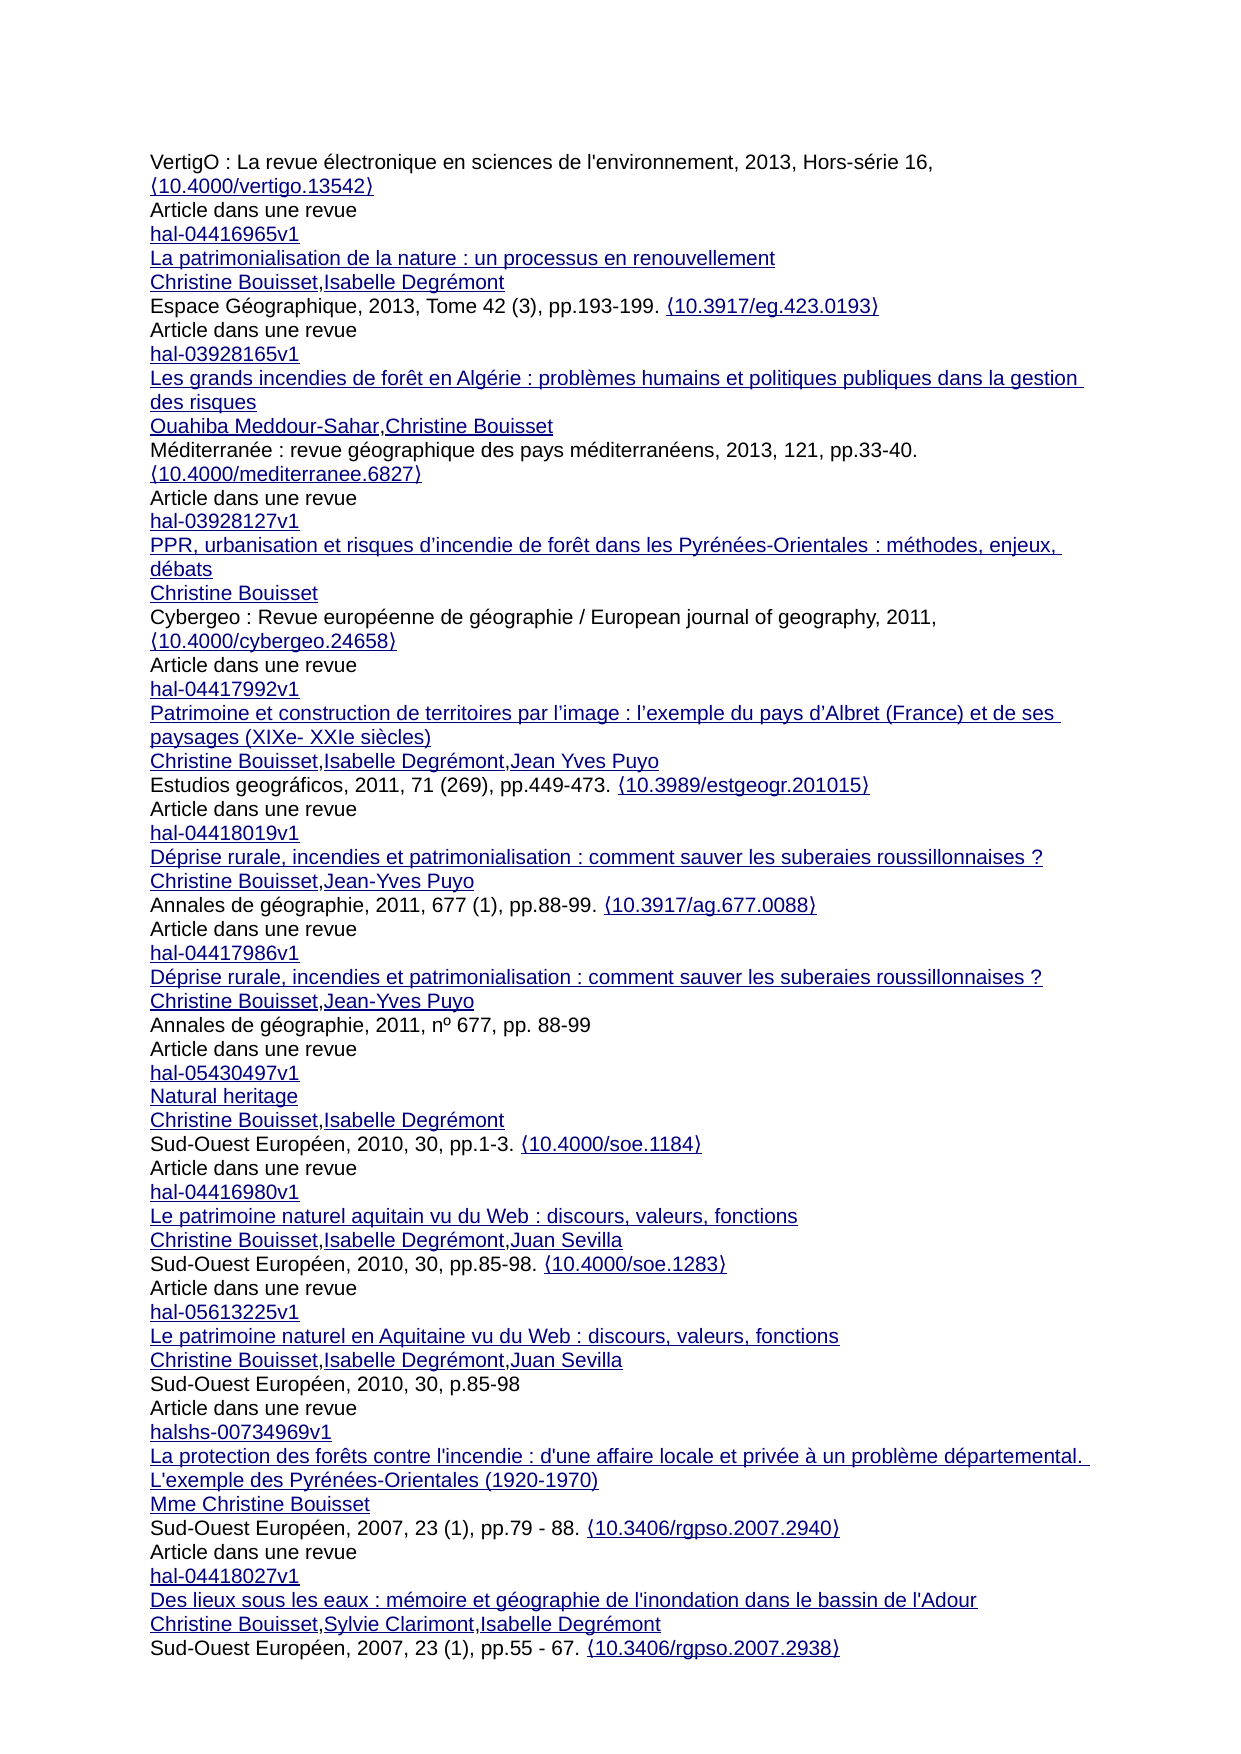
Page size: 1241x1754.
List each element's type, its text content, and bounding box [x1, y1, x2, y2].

table_cell Déprise rurale, incendies et patrimonialisation : comment sauver les suberaies roussillonnaises ? Christine Bouisset,Jean-Yves Puyo Annales de géographie, 2011, nº 677, pp. 88-99 Article dans une revue hal-05430497v1 [150, 965, 1090, 1084]
table_cell La patrimonialisation de la nature : un processus en renouvellement Christine Bouisset,Isabelle Degrémont Espace Géographique, 2013, Tome 42 (3), pp.193-199. ⟨10.3917/eg.423.0193⟩ Article dans une revue hal-03928165v1 [150, 246, 1090, 366]
table_cell VertigO : La revue électronique en sciences de l'environnement, 2013, Hors-série 16, ⟨10.4000/vertigo.13542⟩ Article dans une revue hal-04416965v1 [150, 150, 1090, 246]
table_cell La protection des forêts contre l'incendie : d'une affaire locale et privée à un problème départemental. [150, 1444, 1090, 1465]
table_cell Natural heritage Christine Bouisset,Isabelle Degrémont Sud-Ouest Européen, 2010, 30, pp.1-3. ⟨10.4000/soe.1184⟩ Article dans une revue hal-04416980v1 [150, 1084, 1090, 1204]
table_cell Déprise rurale, incendies et patrimonialisation : comment sauver les suberaies roussillonnaises ? Christine Bouisset,Jean-Yves Puyo Annales de géographie, 2011, 677 (1), pp.88-99. ⟨10.3917/ag.677.0088⟩ Article dans une revue hal-04417986v1 [150, 845, 1090, 964]
table_cell Le patrimoine naturel aquitain vu du Web : discours, valeurs, fonctions Christine Bouisset,Isabelle Degrémont,Juan Sevilla Sud-Ouest Européen, 2010, 30, pp.85-98. ⟨10.4000/soe.1283⟩ Article dans une revue hal-05613225v1 [150, 1204, 1090, 1324]
table_cell Des lieux sous les eaux : mémoire et géographie de l'inondation dans le bassin de l'Adour Christine Bouisset,Sylvie Clarimont,Isabelle Degrémont Sud-Ouest Européen, 2007, 23 (1), pp.55 - 67. ⟨10.3406/rgpso.2007.2938⟩ [150, 1588, 1090, 1659]
table_cell Le patrimoine naturel en Aquitaine vu du Web : discours, valeurs, fonctions Christine Bouisset,Isabelle Degrémont,Juan Sevilla Sud-Ouest Européen, 2010, 30, p.85-98 Article dans une revue halshs-00734969v1 [150, 1324, 1090, 1444]
table_cell L'exemple des Pyrénées-Orientales (1920-1970) Mme Christine Bouisset Sud-Ouest Européen, 2007, 23 (1), pp.79 - 88. ⟨10.3406/rgpso.2007.2940⟩ Article dans une revue hal-04418027v1 [150, 1466, 1090, 1587]
table_cell Les grands incendies de forêt en Algérie : problèmes humains et politiques publiques dans la gestion des risques Ouahiba Meddour-Sahar,Christine Bouisset Méditerranée : revue géographique des pays méditerranéens, 2013, 121, pp.33-40. ⟨10.4000/mediterranee.6827⟩ Article dans une revue hal-03928127v1 [150, 366, 1090, 533]
table_cell PPR, urbanisation et risques d’incendie de forêt dans les Pyrénées-Orientales : méthodes, enjeux, débats Christine Bouisset Cybergeo : Revue européenne de géographie / European journal of geography, 2011, ⟨10.4000/cybergeo.24658⟩ Article dans une revue hal-04417992v1 [150, 533, 1090, 701]
table_cell Patrimoine et construction de territoires par l’image : l’exemple du pays d’Albret (France) et de ses paysages (XIXe- XXIe siècles) Christine Bouisset,Isabelle Degrémont,Jean Yves Puyo Estudios geográficos, 2011, 71 (269), pp.449-473. ⟨10.3989/estgeogr.201015⟩ Article dans une revue hal-04418019v1 [150, 701, 1090, 845]
